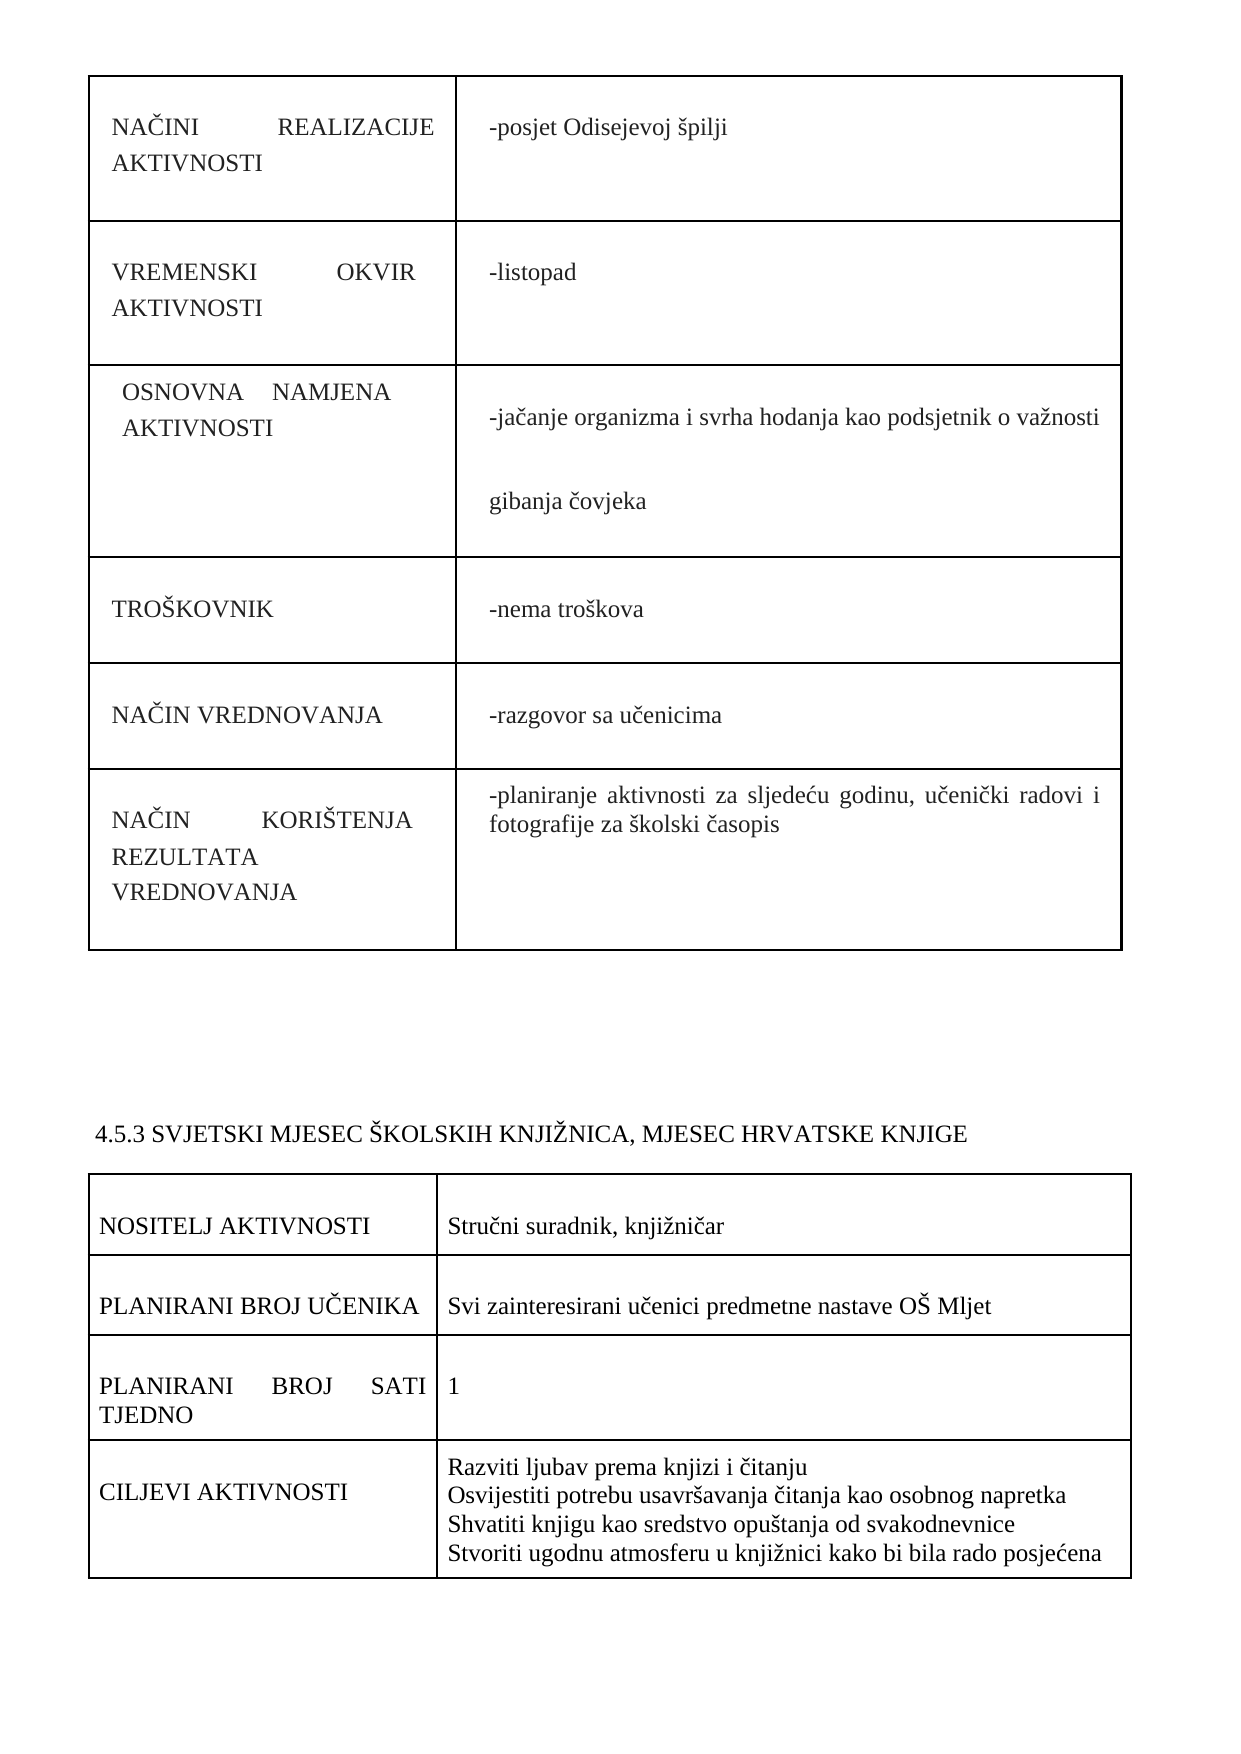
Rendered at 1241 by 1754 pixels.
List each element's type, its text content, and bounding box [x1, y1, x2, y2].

table_cell -razgovor sa učenicima [457, 664, 1120, 768]
table_cell OSNOVNA NAMJENA AKTIVNOSTI [90, 366, 455, 556]
table_cell 1 [438, 1336, 1130, 1439]
table_cell PLANIRANI BROJ SATI TJEDNO [90, 1336, 436, 1439]
table_cell TROŠKOVNIK [90, 558, 455, 662]
table_cell -nema troškova [457, 558, 1120, 662]
table_cell PLANIRANI BROJ UČENIKA [90, 1256, 436, 1334]
table_cell -planiranje aktivnosti za sljedeću godinu, učenički radovi i fotografije za školski časopis [457, 770, 1120, 949]
table_cell -posjet Odisejevoj špilji [457, 77, 1120, 220]
table_cell Razviti ljubav prema knjizi i čitanju Osvijestiti potrebu usavršavanja čitanja kao osobnog napretka Shvatiti knjigu kao sredstvo opuštanja od svakodnevnice Stvoriti ugodnu atmosferu u knjižnici kako bi bila rado posjećena [438, 1441, 1130, 1577]
table_cell -jačanje organizma i svrha hodanja kao podsjetnik o važnosti gibanja čovjeka [457, 366, 1120, 556]
table_header NOSITELJ AKTIVNOSTI [90, 1175, 436, 1253]
table_cell Svi zainteresirani učenici predmetne nastave OŠ Mljet [438, 1256, 1130, 1334]
table_cell NAČIN KORIŠTENJA REZULTATA VREDNOVANJA [90, 770, 455, 949]
table_header Stručni suradnik, knjižničar [438, 1175, 1130, 1253]
table_cell CILJEVI AKTIVNOSTI [90, 1441, 436, 1577]
table_cell -listopad [457, 222, 1120, 364]
text 4.5.3 SVJETSKI MJESEC ŠKOLSKIH KNJIŽNICA, MJESEC HRVATSKE KNJIGE [88, 1119, 1090, 1148]
table_cell NAČIN VREDNOVANJA [90, 664, 455, 768]
table_cell NAČINI REALIZACIJE AKTIVNOSTI [90, 77, 455, 220]
table_cell VREMENSKI OKVIR AKTIVNOSTI [90, 222, 455, 364]
